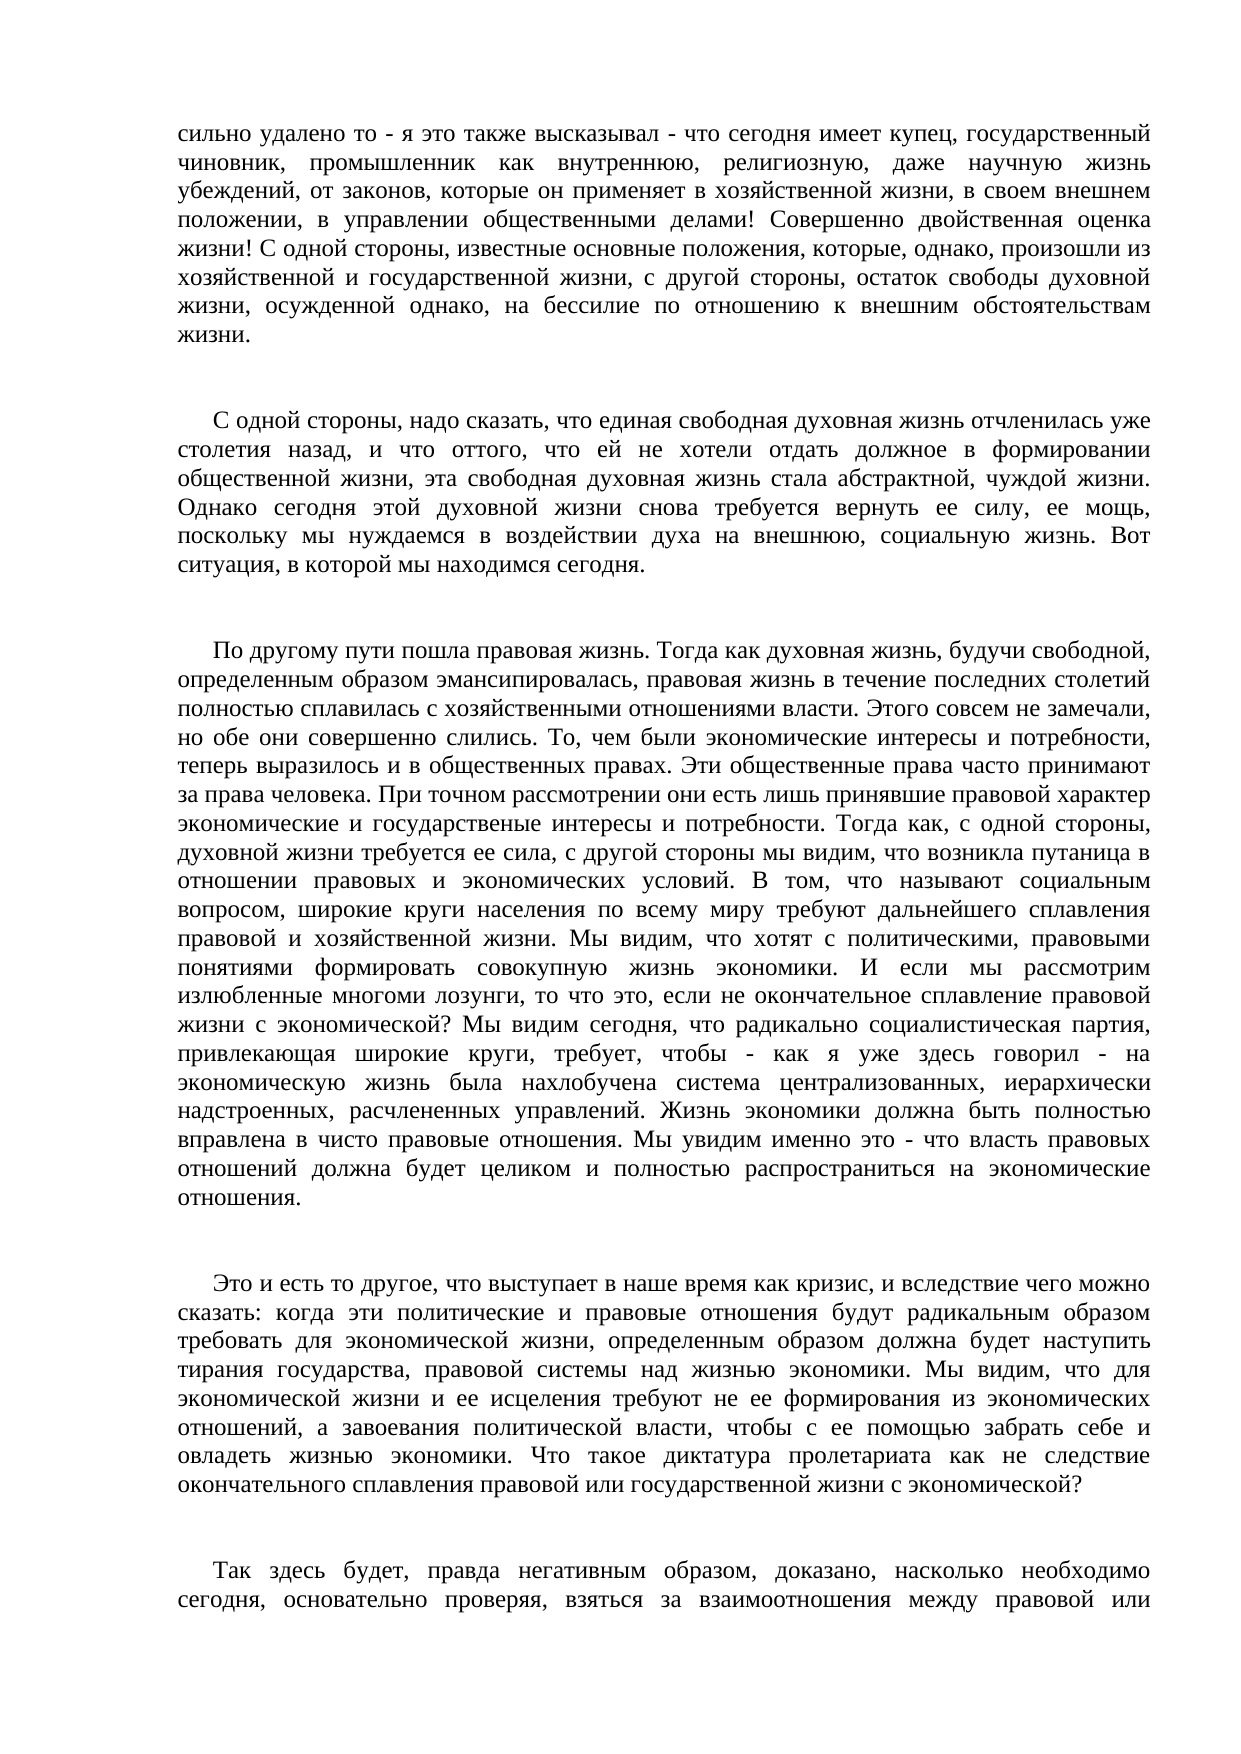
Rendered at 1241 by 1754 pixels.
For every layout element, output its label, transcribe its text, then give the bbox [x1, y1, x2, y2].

text Это и есть то другое, что выступает в наше время как кризис, и вследствие чего можно сказать: когда эти политические и правовые отношения будут радикальным образом требовать для экономической жизни, определенным образом должна будет наступить тирания государства, правовой системы над жизнью экономики. Мы видим, что для экономической жизни и ее исцеления требуют не ее формирования из экономических отношений, а завоевания политической власти, чтобы с ее помощью забрать себе и овладеть жизнью экономики. Что такое диктатура пролетариата как не следствие окончательного сплавления правовой или государственной жизни с экономической? [177, 1268, 1152, 1498]
text Так здесь будет, правда негативным образом, доказано, насколько необходимо сегодня, основательно проверяя, взяться за взаимоотношения между правовой или [177, 1556, 1152, 1613]
text По другому пути пошла правовая жизнь. Тогда как духовная жизнь, будучи свободной, определенным образом эмансипировалась, правовая жизнь в течение последних столетий полностью сплавилась с хозяйственными отношениями власти. Этого совсем не замечали, но обе они совершенно слились. То, чем были экономические интересы и потребности, теперь выразилось и в общественных правах. Эти общественные права часто принимают за права человека. При точном рассмотрении они есть лишь принявшие правовой характер экономические и государственые интересы и потребности. Тогда как, с одной стороны, духовной жизни требуется ее сила, с другой стороны мы видим, что возникла путаница в отношении правовых и экономических условий. В том, что называют социальным вопросом, широкие круги населения по всему миру требуют дальнейшего сплавления правовой и хозяйственной жизни. Мы видим, что хотят с политическими, правовыми понятиями формировать совокупную жизнь экономики. И если мы рассмотрим излюбленные многоми лозунги, то что это, если не окончательное сплавление правовой жизни с экономической? Мы видим сегодня, что радикально социалистическая партия, привлекающая широкие круги, требует, чтобы - как я уже здесь говорил - на экономическую жизнь была нахлобучена система централизованных, иерархически надстроенных, расчлененных управлений. Жизнь экономики должна быть полностью вправлена в чисто правовые отношения. Мы увидим именно это - что власть правовых отношений должна будет целиком и полностью распространиться на экономические отношения. [177, 636, 1152, 1211]
text С одной стороны, надо сказать, что единая свободная духовная жизнь отчленилась уже столетия назад, и что оттого, что ей не хотели отдать должное в формировании общественной жизни, эта свободная духовная жизнь стала абстрактной, чуждой жизни. Однако сегодня этой духовной жизни снова требуется вернуть ее силу, ее мощь, поскольку мы нуждаемся в воздействии духа на внешнюю, социальную жизнь. Вот ситуация, в которой мы находимся сегодня. [177, 406, 1152, 578]
text сильно удалено то - я это также высказывал - что сегодня имеет купец, государственный чиновник, промышленник как внутреннюю, религиозную, даже научную жизнь убеждений, от законов, которые он применяет в хозяйственной жизни, в своем внешнем положении, в управлении общественными делами! Совершенно двойственная оценка жизни! С одной стороны, известные основные положения, которые, однако, произошли из хозяйственной и государственной жизни, с другой стороны, остаток свободы духовной жизни, осужденной однако, на бессилие по отношению к внешним обстоятельствам жизни. [177, 118, 1152, 348]
